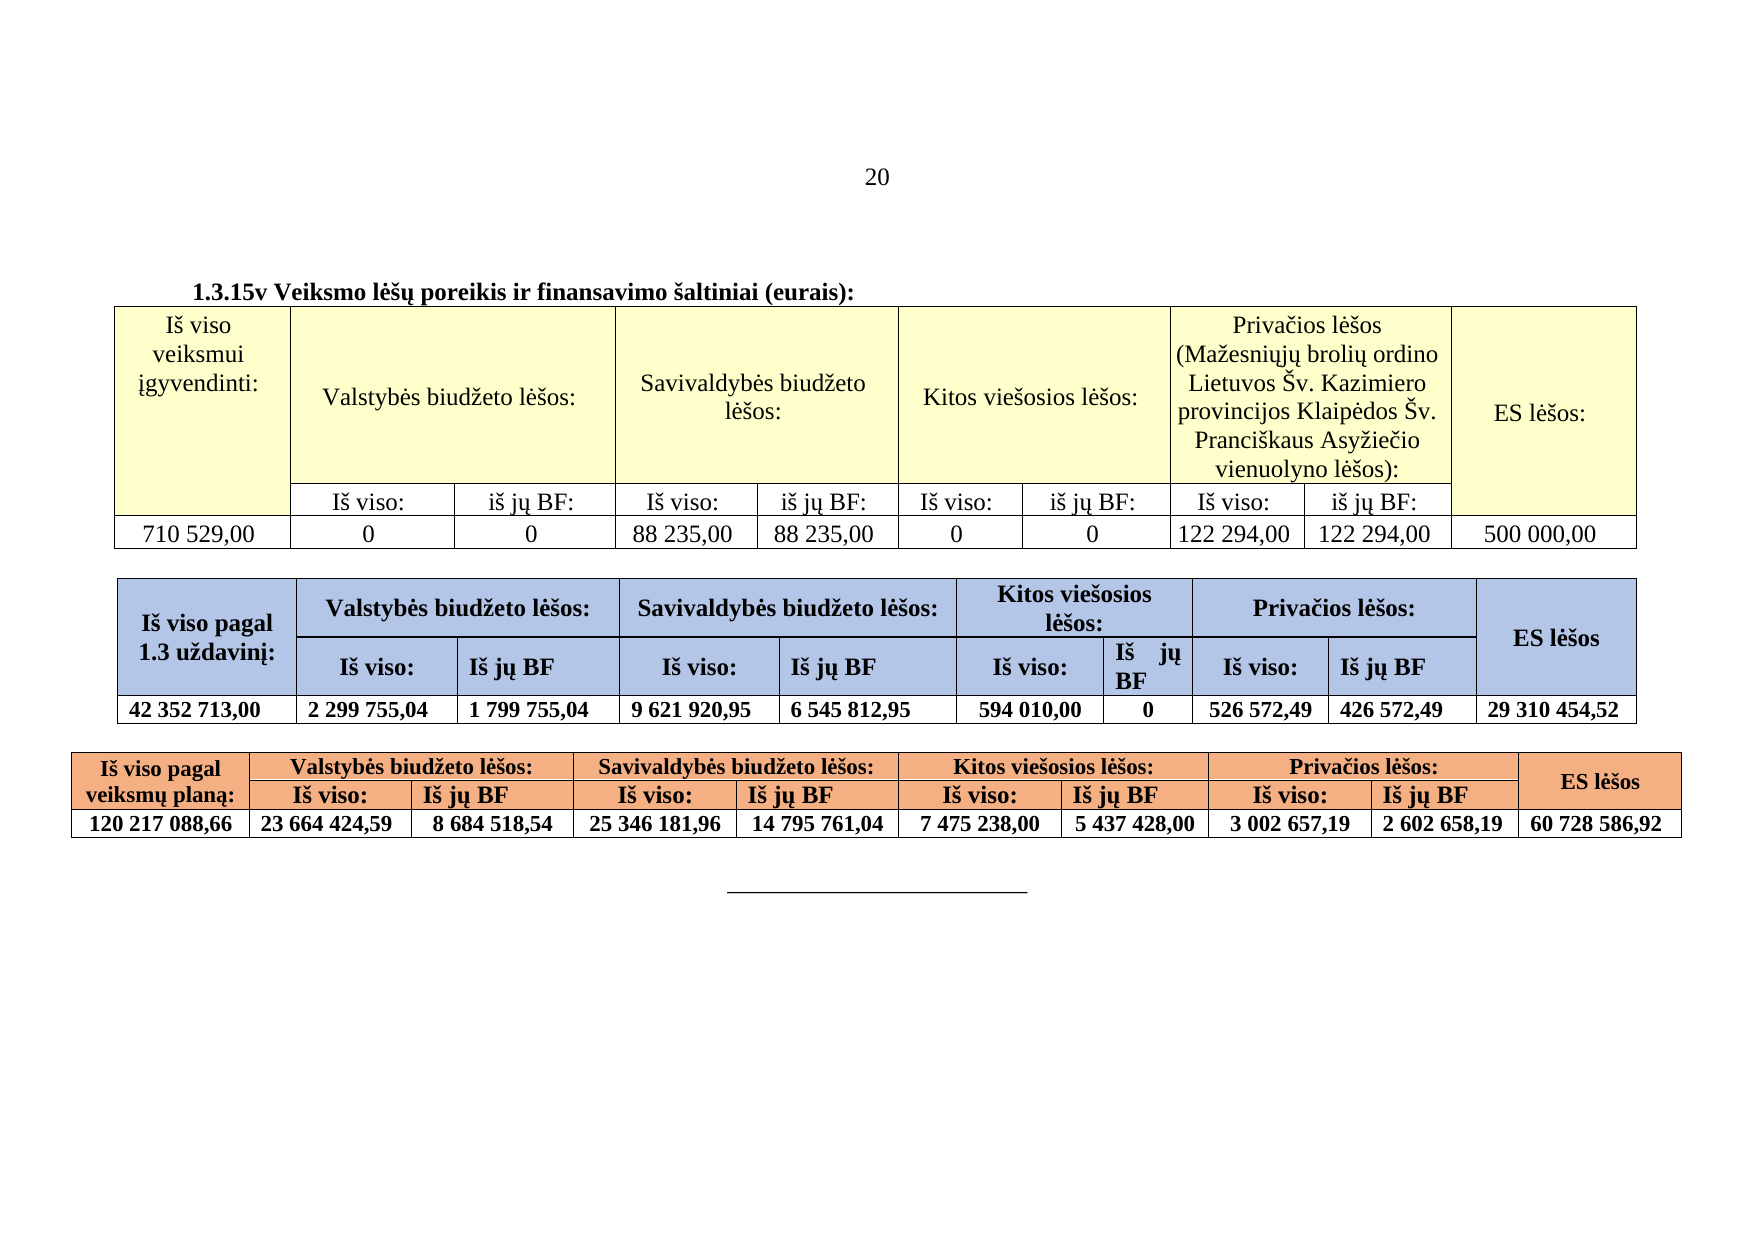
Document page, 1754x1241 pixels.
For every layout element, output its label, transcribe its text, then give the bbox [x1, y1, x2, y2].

table_cell 7 475 238,00 [899, 810, 1061, 837]
table_cell iš jų BF: [1023, 484, 1170, 515]
table_header Valstybės biudžeto lėšos: [297, 579, 619, 636]
table_cell Iš viso: [1171, 484, 1304, 515]
table_header Kitos viešosios lėšos: [899, 753, 1208, 779]
table_cell 3 002 657,19 [1209, 810, 1371, 837]
table_header Kitos viešosios lėšos: [899, 307, 1170, 483]
table_cell Iš viso: [1209, 781, 1371, 809]
table_cell Iš viso: [899, 781, 1061, 809]
table_header Iš viso pagal veiksmų planą: [72, 753, 249, 809]
table_cell 526 572,49 [1193, 696, 1328, 722]
table_header Valstybės biudžeto lėšos: [250, 753, 573, 779]
table_cell Iš jų BF [458, 638, 619, 695]
table_header Savivaldybės biudžeto lėšos: [620, 579, 956, 636]
table_cell 0 [291, 516, 454, 548]
table_cell 2 299 755,04 [297, 696, 457, 722]
table_cell 9 621 920,95 [620, 696, 779, 722]
table_cell 8 684 518,54 [412, 810, 573, 837]
table_cell 5 437 428,00 [1062, 810, 1208, 837]
table_cell iš jų BF: [758, 484, 898, 515]
table_cell iš jų BF: [1305, 484, 1451, 515]
table_header Privačios lėšos: [1193, 579, 1476, 636]
table_cell Iš viso: [899, 484, 1022, 515]
table_cell 88 235,00 [616, 516, 757, 548]
table_cell 1 799 755,04 [458, 696, 619, 722]
table_cell 500 000,00 [1452, 516, 1636, 548]
table_cell 0 [899, 516, 1022, 548]
table_header Valstybės biudžeto lėšos: [291, 307, 615, 483]
table_cell Iš jų BF [1104, 638, 1192, 695]
table_cell Iš jų BF [1062, 781, 1208, 809]
table_cell 25 346 181,96 [574, 810, 736, 837]
table_cell 0 [455, 516, 615, 548]
table_cell Iš viso: [620, 638, 779, 695]
table_cell Iš viso: [250, 781, 411, 809]
table_cell Iš viso: [291, 484, 454, 515]
table_cell 14 795 761,04 [737, 810, 898, 837]
table_cell Iš jų BF [1329, 638, 1476, 695]
table_header Iš viso veiksmui įgyvendinti: [115, 307, 290, 515]
text 1.3.15v Veiksmo lėšų poreikis ir finansavimo šaltiniai (eurais): [118, 277, 1636, 306]
table_cell 122 294,00 [1305, 516, 1451, 548]
table_cell 60 728 586,92 [1519, 810, 1681, 837]
table_cell 122 294,00 [1171, 516, 1304, 548]
table_cell 426 572,49 [1329, 696, 1476, 722]
table_cell Iš jų BF [780, 638, 956, 695]
table_header Savivaldybės biudžeto lėšos: [574, 753, 898, 779]
table_header ES lėšos: [1452, 307, 1636, 515]
table_header Savivaldybės biudžeto lėšos: [616, 307, 898, 483]
table_cell Iš viso: [1193, 638, 1328, 695]
table_cell Iš jų BF [737, 781, 898, 809]
table_cell Iš viso: [616, 484, 757, 515]
table_cell Iš jų BF [1372, 781, 1518, 809]
table_cell 2 602 658,19 [1372, 810, 1518, 837]
table_cell 710 529,00 [115, 516, 290, 548]
table_cell 0 [1104, 696, 1192, 722]
table_cell iš jų BF: [455, 484, 615, 515]
table_cell 594 010,00 [957, 696, 1103, 722]
table_cell Iš viso: [574, 781, 736, 809]
table_header Privačios lėšos: [1209, 753, 1518, 779]
table_header ES lėšos [1519, 753, 1681, 809]
table_cell 6 545 812,95 [780, 696, 956, 722]
table_cell 42 352 713,00 [118, 696, 296, 722]
table_header Privačios lėšos (Mažesniųjų brolių ordino Lietuvos Šv. Kazimiero provincijos Klaipėdos Šv. Pranciškaus Asyžiečio vienuolyno lėšos): [1171, 307, 1451, 483]
table_header Iš viso pagal 1.3 uždavinį: [118, 579, 296, 695]
table_header ES lėšos [1477, 579, 1636, 695]
table_cell 23 664 424,59 [250, 810, 411, 837]
table_cell 0 [1023, 516, 1170, 548]
table_header Kitos viešosios lėšos: [957, 579, 1192, 636]
table_cell Iš jų BF [412, 781, 573, 809]
table_cell Iš viso: [297, 638, 457, 695]
text ________________________ [118, 867, 1636, 895]
table_cell 88 235,00 [758, 516, 898, 548]
table_cell Iš viso: [957, 638, 1103, 695]
table_cell 120 217 088,66 [72, 810, 249, 837]
table_cell 29 310 454,52 [1477, 696, 1636, 722]
